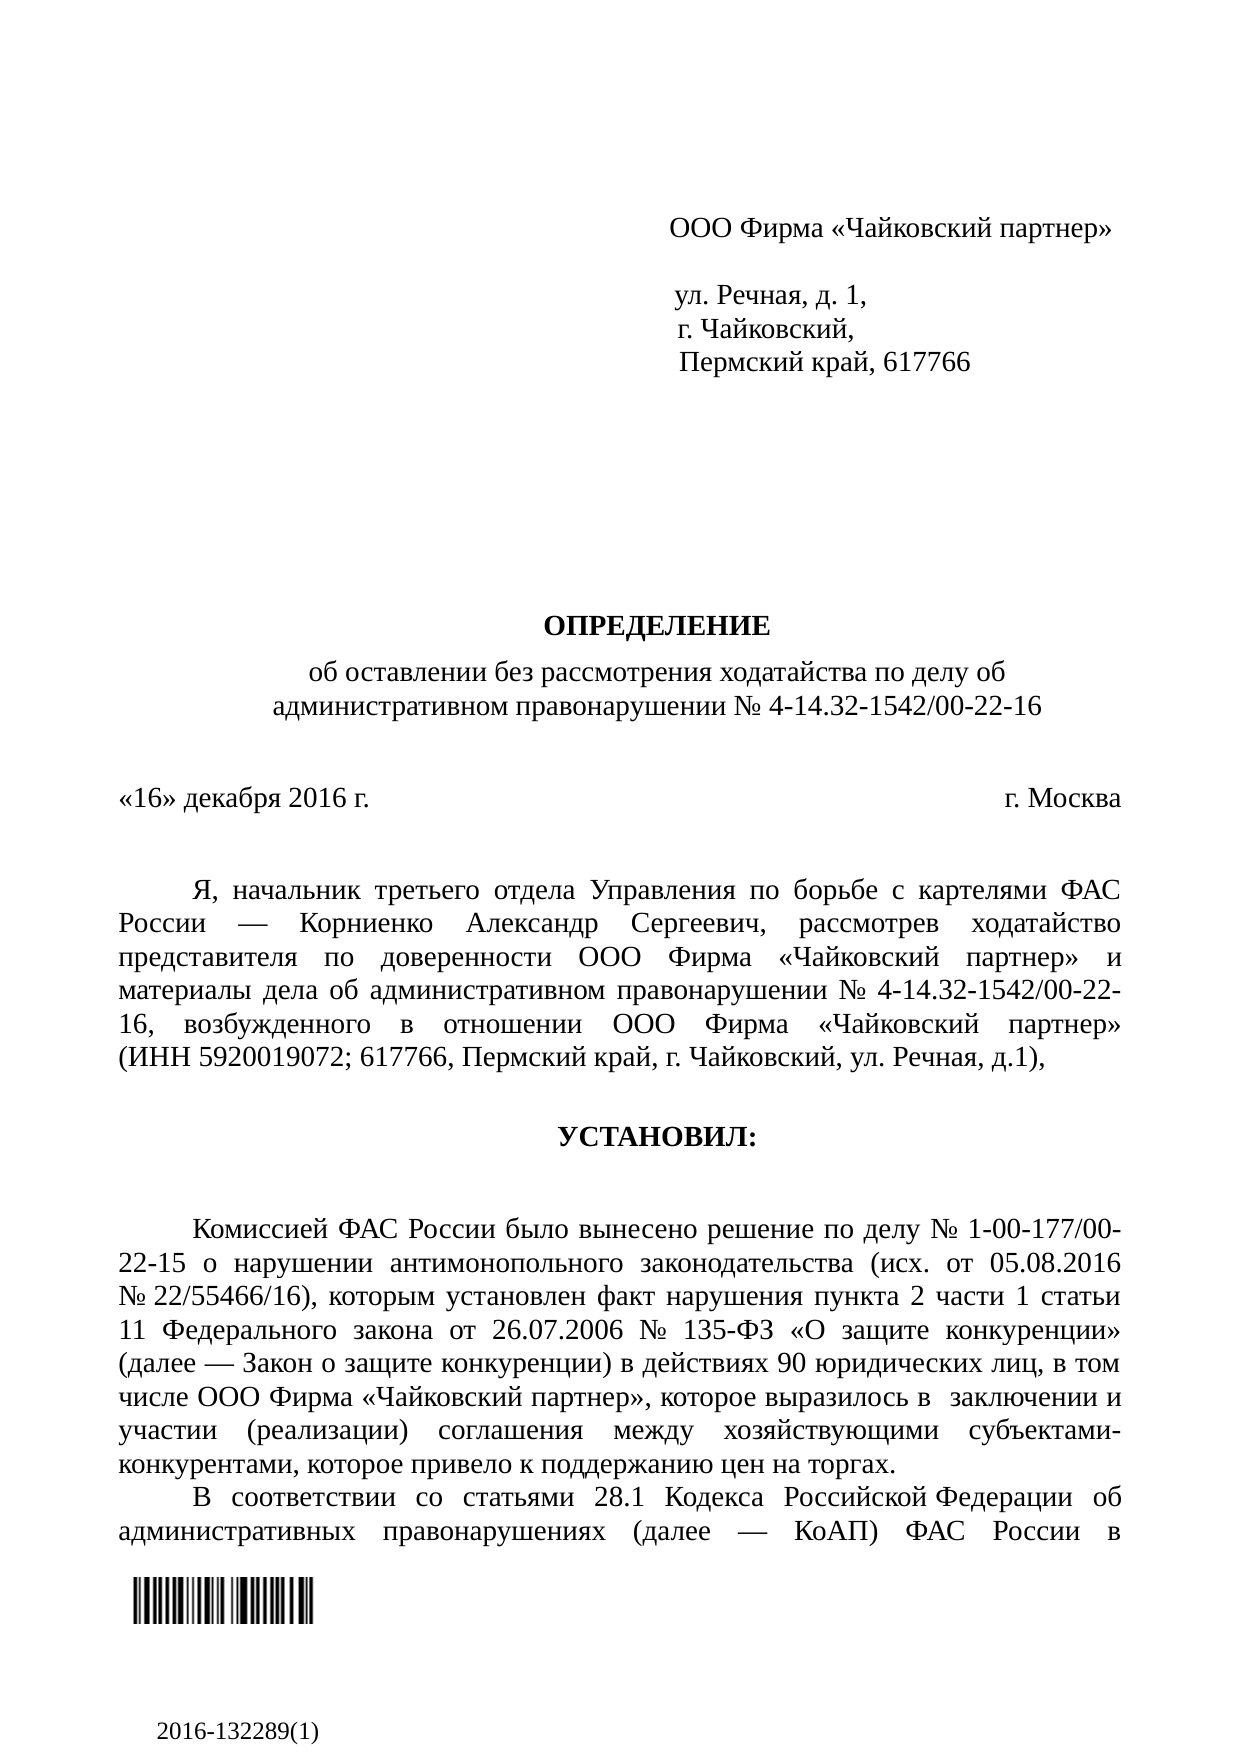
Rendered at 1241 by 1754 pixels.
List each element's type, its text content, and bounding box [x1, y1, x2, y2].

picture [118, 1577, 331, 1624]
text ОПРЕДЕЛЕНИЕ [192, 608, 1122, 642]
text ул. Речная, д. 1, [118, 244, 1122, 311]
text Комиссией ФАС России было вынесено решение по делу № 1-00-177/00-22-15 о нарушении антимонопольного законодательства (исх. от 05.08.2016 № 22/55466/16), которым установлен факт нарушения пункта 2 части 1 статьи 11 Федерального закона от 26.07.2006 № 135-ФЗ «О защите конкуренции» (далее — Закон о защите конкуренции) в действиях 90 юридических лиц, в том числе ООО Фирма «Чайковский партнер», которое выразилось в заключении и участии (реализации) соглашения между хозяйствующими субъектами-конкурентами, которое привело к поддержанию цен на торгах. [118, 1211, 1122, 1479]
text В соответствии со статьями 28.1 Кодекса Российской Федерации об административных правонарушениях (далее — КоАП) ФАС России в [118, 1479, 1122, 1547]
text г. Чайковский, [677, 311, 1122, 344]
text «16» декабря 2016 г. г. Москва [118, 780, 1122, 813]
text УСТАНОВИЛ: [118, 1119, 1122, 1153]
text Пермский край, 617766 [679, 344, 1122, 378]
text Я, начальник третьего отдела Управления по борьбе с картелями ФАС России — Корниенко Александр Сергеевич, рассмотрев ходатайство представителя по доверенности ООО Фирма «Чайковский партнер» и материалы дела об административном правонарушении № 4-14.32-1542/00-22-16, возбужденного в отношении ООО Фирма «Чайковский партнер» (ИНН 5920019072; 617766, Пермский край, г. Чайковский, ул. Речная, д.1), [118, 872, 1122, 1073]
text об оставлении без рассмотрения ходатайства по делу об административном правонарушении № 4-14.32-1542/00-22-16 [192, 654, 1122, 721]
text ООО Фирма «Чайковский партнер» [669, 210, 1122, 244]
